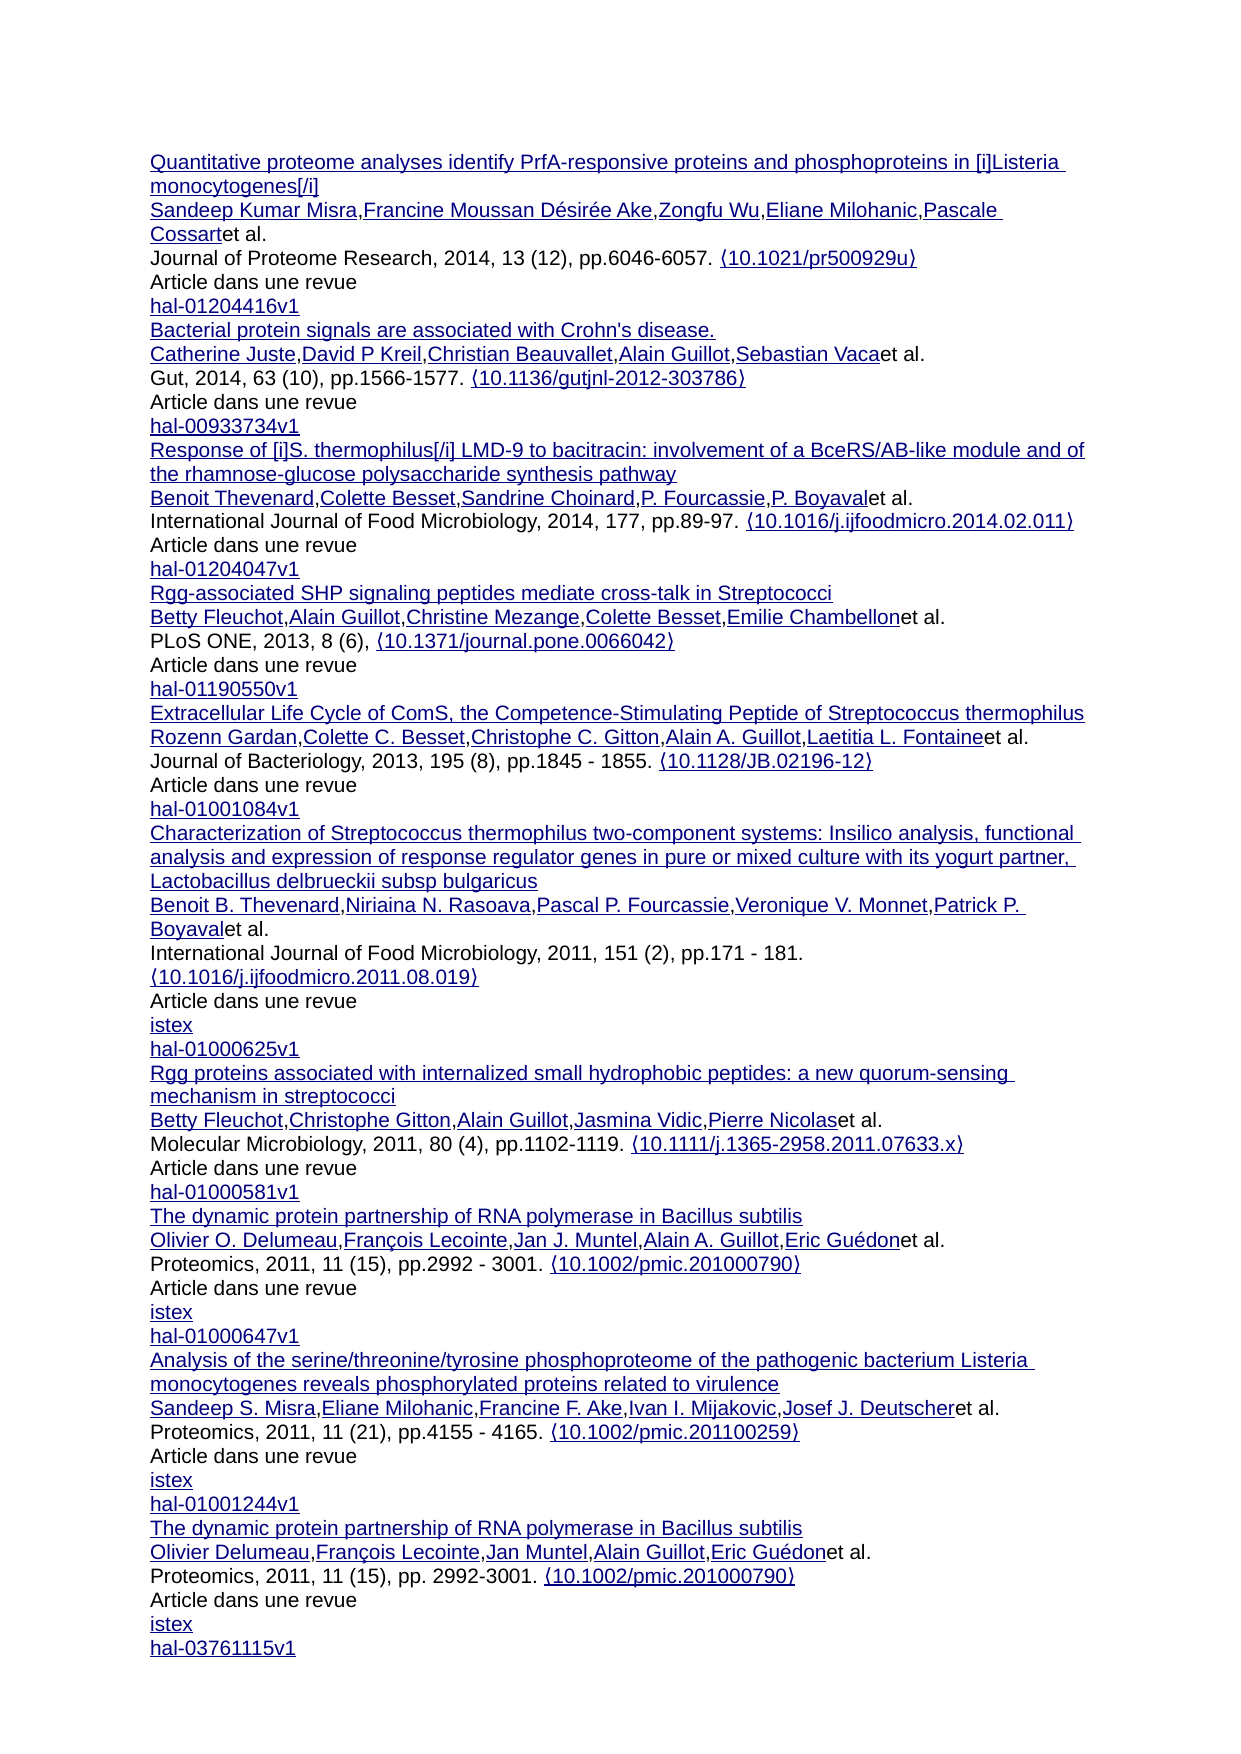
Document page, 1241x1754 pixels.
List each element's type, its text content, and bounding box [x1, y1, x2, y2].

table_cell Quantitative proteome analyses identify PrfA-responsive proteins and phosphoproteins in [i]Listeria monocytogenes[/i] Sandeep Kumar Misra,Francine Moussan Désirée Ake,Zongfu Wu,Eliane Milohanic,Pascale Cossartet al. Journal of Proteome Research, 2014, 13 (12), pp.6046-6057. ⟨10.1021/pr500929u⟩ Article dans une revue hal-01204416v1 [150, 150, 1090, 318]
table_cell Rgg proteins associated with internalized small hydrophobic peptides: a new quorum-sensing mechanism in streptococci Betty Fleuchot,Christophe Gitton,Alain Guillot,Jasmina Vidic,Pierre Nicolaset al. Molecular Microbiology, 2011, 80 (4), pp.1102-1119. ⟨10.1111/j.1365-2958.2011.07633.x⟩ Article dans une revue hal-01000581v1 [150, 1060, 1090, 1204]
table_cell Rgg-associated SHP signaling peptides mediate cross-talk in Streptococci Betty Fleuchot,Alain Guillot,Christine Mezange,Colette Besset,Emilie Chambellonet al. PLoS ONE, 2013, 8 (6), ⟨10.1371/journal.pone.0066042⟩ Article dans une revue hal-01190550v1 [150, 581, 1090, 701]
table_cell Response of [i]S. thermophilus[/i] LMD-9 to bacitracin: involvement of a BceRS/AB-like module and of the rhamnose-glucose polysaccharide synthesis pathway Benoit Thevenard,Colette Besset,Sandrine Choinard,P. Fourcassie,P. Boyavalet al. International Journal of Food Microbiology, 2014, 177, pp.89-97. ⟨10.1016/j.ijfoodmicro.2014.02.011⟩ Article dans une revue hal-01204047v1 [150, 438, 1090, 581]
table_cell Characterization of Streptococcus thermophilus two-component systems: Insilico analysis, functional analysis and expression of response regulator genes in pure or mixed culture with its yogurt partner, Lactobacillus delbrueckii subsp bulgaricus Benoit B. Thevenard,Niriaina N. Rasoava,Pascal P. Fourcassie,Veronique V. Monnet,Patrick P. Boyavalet al. International Journal of Food Microbiology, 2011, 151 (2), pp.171 - 181. ⟨10.1016/j.ijfoodmicro.2011.08.019⟩ Article dans une revue istex hal-01000625v1 [150, 821, 1090, 1060]
table_cell The dynamic protein partnership of RNA polymerase in Bacillus subtilis Olivier O. Delumeau,François Lecointe,Jan J. Muntel,Alain A. Guillot,Eric Guédonet al. Proteomics, 2011, 11 (15), pp.2992 - 3001. ⟨10.1002/pmic.201000790⟩ Article dans une revue istex hal-01000647v1 [150, 1204, 1090, 1348]
table_cell Bacterial protein signals are associated with Crohn's disease. Catherine Juste,David P Kreil,Christian Beauvallet,Alain Guillot,Sebastian Vacaet al. Gut, 2014, 63 (10), pp.1566-1577. ⟨10.1136/gutjnl-2012-303786⟩ Article dans une revue hal-00933734v1 [150, 318, 1090, 437]
table_cell Analysis of the serine/threonine/tyrosine phosphoproteome of the pathogenic bacterium Listeria monocytogenes reveals phosphorylated proteins related to virulence Sandeep S. Misra,Eliane Milohanic,Francine F. Ake,Ivan I. Mijakovic,Josef J. Deutscheret al. Proteomics, 2011, 11 (21), pp.4155 - 4165. ⟨10.1002/pmic.201100259⟩ Article dans une revue istex hal-01001244v1 [150, 1348, 1090, 1516]
table_cell The dynamic protein partnership of RNA polymerase in Bacillus subtilis Olivier Delumeau,François Lecointe,Jan Muntel,Alain Guillot,Eric Guédonet al. Proteomics, 2011, 11 (15), pp. 2992-3001. ⟨10.1002/pmic.201000790⟩ Article dans une revue istex hal-03761115v1 [150, 1516, 1090, 1659]
table_cell Extracellular Life Cycle of ComS, the Competence-Stimulating Peptide of Streptococcus thermophilus Rozenn Gardan,Colette C. Besset,Christophe C. Gitton,Alain A. Guillot,Laetitia L. Fontaineet al. Journal of Bacteriology, 2013, 195 (8), pp.1845 - 1855. ⟨10.1128/JB.02196-12⟩ Article dans une revue hal-01001084v1 [150, 701, 1090, 821]
